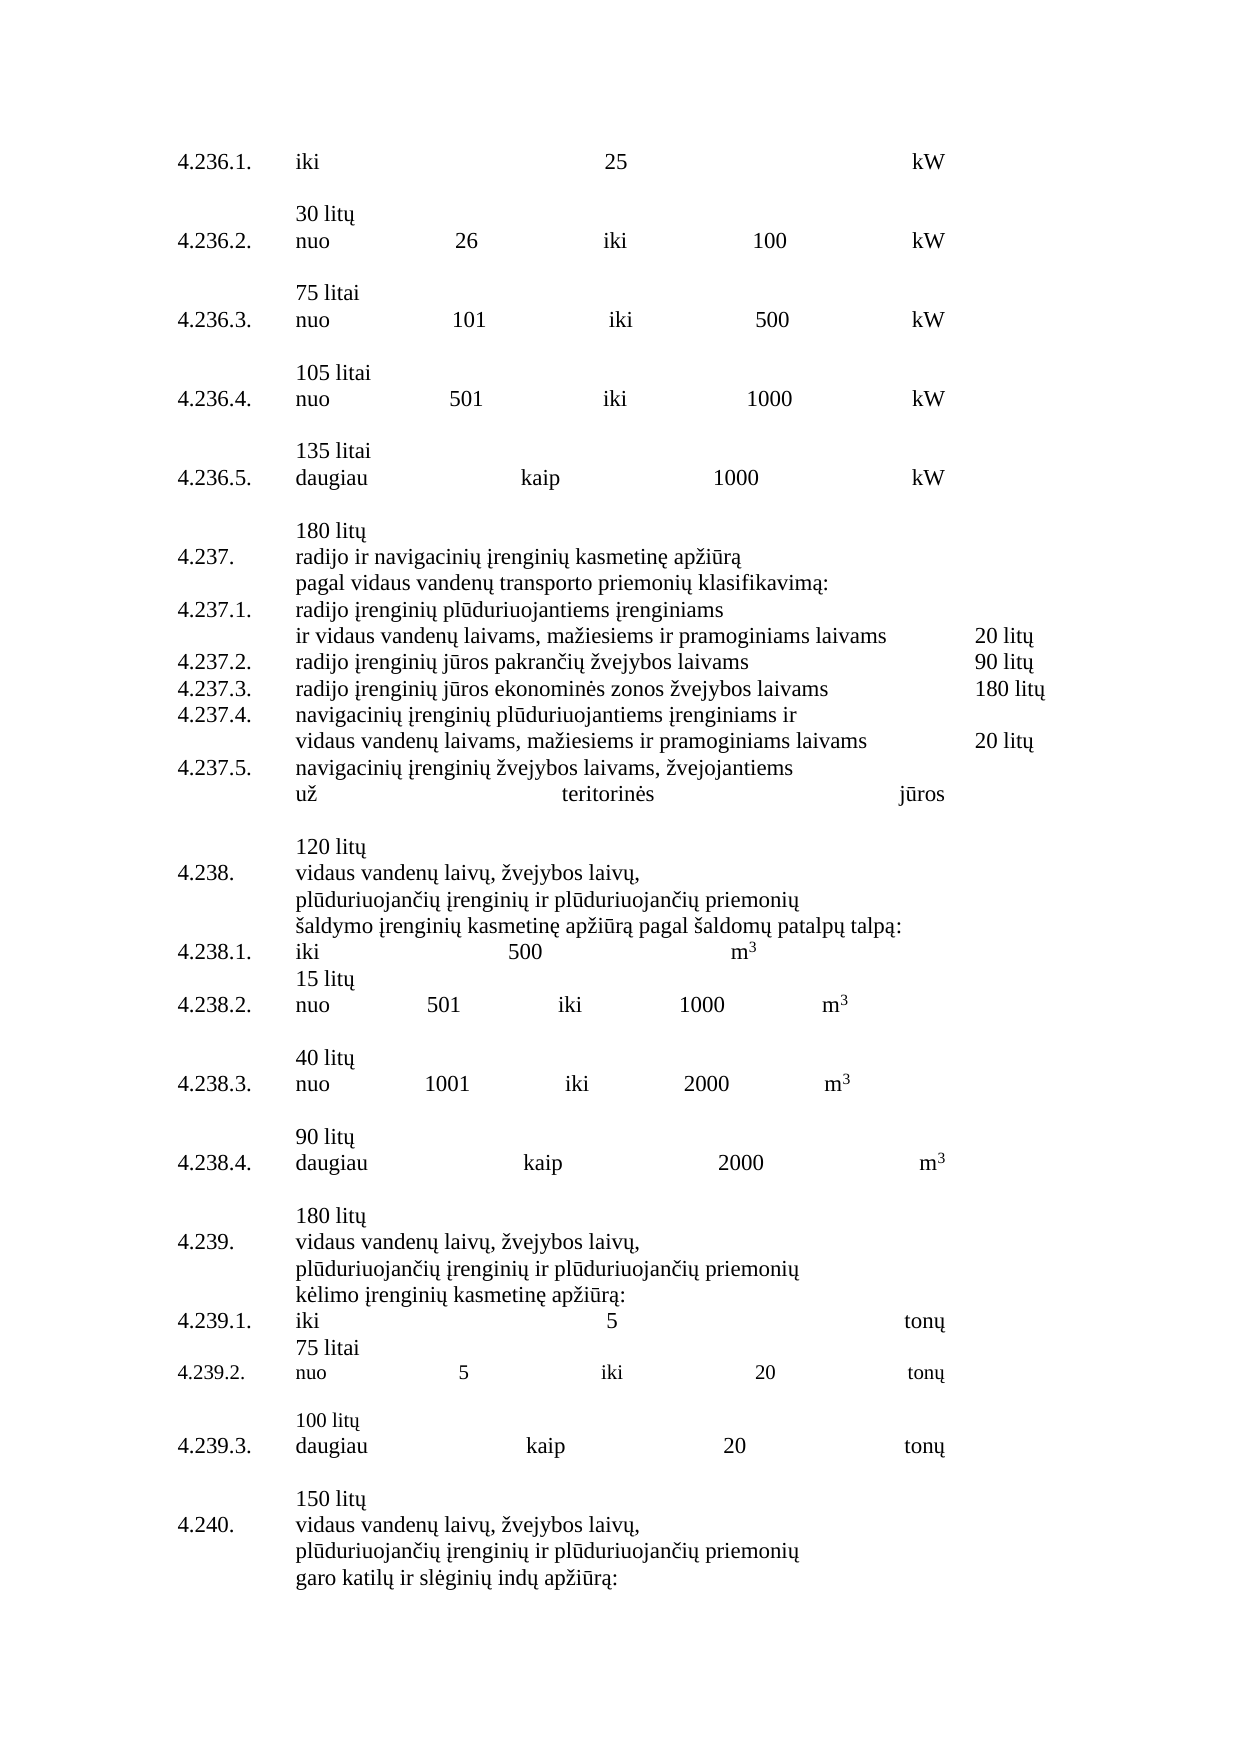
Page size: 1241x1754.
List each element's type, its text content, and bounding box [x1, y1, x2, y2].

text 4.238. vidaus vandenų laivų, žvejybos laivų, [177, 859, 1122, 886]
text 4.236.3. nuo 101 iki 500 kW 105 litai [177, 306, 945, 385]
text 4.236.4. nuo 501 iki 1000 kW 135 litai [177, 385, 945, 464]
text už teritorinės jūros 120 litų [295, 780, 945, 859]
text kėlimo įrenginių kasmetinę apžiūrą: [295, 1281, 945, 1307]
text vidaus vandenų laivams, mažiesiems ir pramoginiams laivams 20 litų [177, 727, 1122, 754]
text 4.238.4. daugiau kaip 2000 m3 180 litų [177, 1149, 945, 1228]
text šaldymo įrenginių kasmetinę apžiūrą pagal šaldomų patalpų talpą: [177, 912, 945, 938]
text 4.236.2. nuo 26 iki 100 kW 75 litai [177, 227, 945, 306]
text 4.237.2. radijo įrenginių jūros pakrančių žvejybos laivams 90 litų [177, 648, 1122, 675]
text plūduriuojančių įrenginių ir plūduriuojančių priemonių [177, 1538, 1122, 1564]
text 4.239.3. daugiau kaip 20 tonų 150 litų [177, 1432, 945, 1511]
text plūduriuojančių įrenginių ir plūduriuojančių priemonių [177, 1254, 1122, 1281]
text 4.237.4. navigacinių įrenginių plūduriuojantiems įrenginiams ir [177, 701, 1122, 727]
text 4.237. radijo ir navigacinių įrenginių kasmetinę apžiūrą [177, 543, 1122, 569]
text 4.236.1. iki 25 kW 30 litų [177, 148, 945, 227]
text 4.239.1. iki 5 tonų 75 litai [177, 1307, 945, 1360]
text ir vidaus vandenų laivams, mažiesiems ir pramoginiams laivams 20 litų [177, 622, 1122, 648]
text 4.238.1. iki 500 m3 15 litų [177, 938, 945, 991]
text 4.237.1. radijo įrenginių plūduriuojantiems įrenginiams [177, 596, 1122, 622]
text 4.239.2. nuo 5 iki 20 tonų 100 litų [177, 1360, 945, 1432]
text 4.239. vidaus vandenų laivų, žvejybos laivų, [177, 1228, 1122, 1254]
text pagal vidaus vandenų transporto priemonių klasifikavimą: [177, 569, 1122, 596]
text 4.237.3. radijo įrenginių jūros ekonominės zonos žvejybos laivams 180 litų [177, 675, 1122, 701]
text 4.238.3. nuo 1001 iki 2000 m3 90 litų [177, 1070, 945, 1149]
text 4.238.2. nuo 501 iki 1000 m3 40 litų [177, 991, 945, 1070]
text garo katilų ir slėginių indų apžiūrą: [295, 1564, 945, 1590]
text 4.240. vidaus vandenų laivų, žvejybos laivų, [177, 1511, 1122, 1538]
text plūduriuojančių įrenginių ir plūduriuojančių priemonių [177, 886, 1122, 912]
text 4.237.5. navigacinių įrenginių žvejybos laivams, žvejojantiems [177, 754, 1122, 780]
text 4.236.5. daugiau kaip 1000 kW 180 litų [177, 464, 945, 543]
